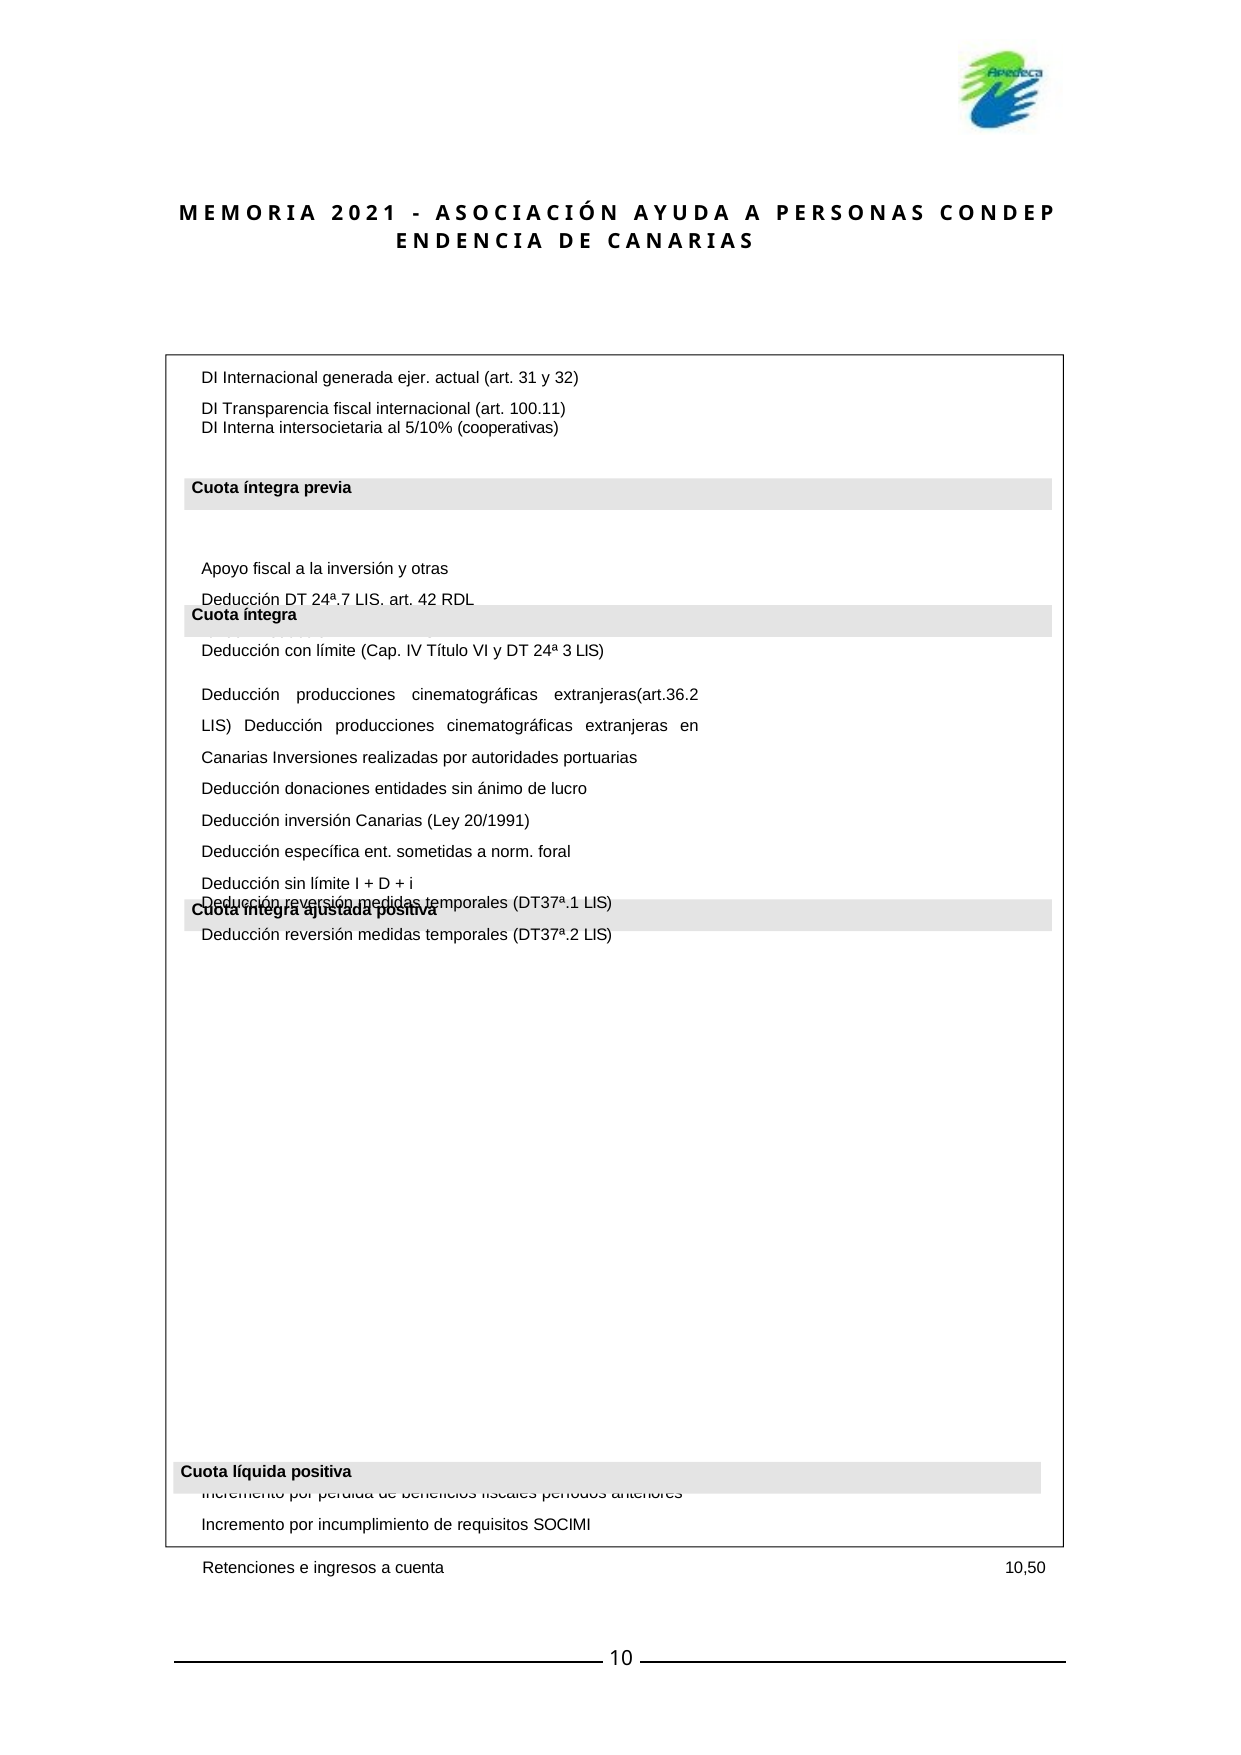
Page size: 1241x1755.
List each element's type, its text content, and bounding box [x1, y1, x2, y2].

table_header 10,50 [925, 1558, 1053, 1583]
picture [957, 39, 1063, 135]
table_header Retenciones e ingresos a cuenta [185, 1558, 924, 1583]
